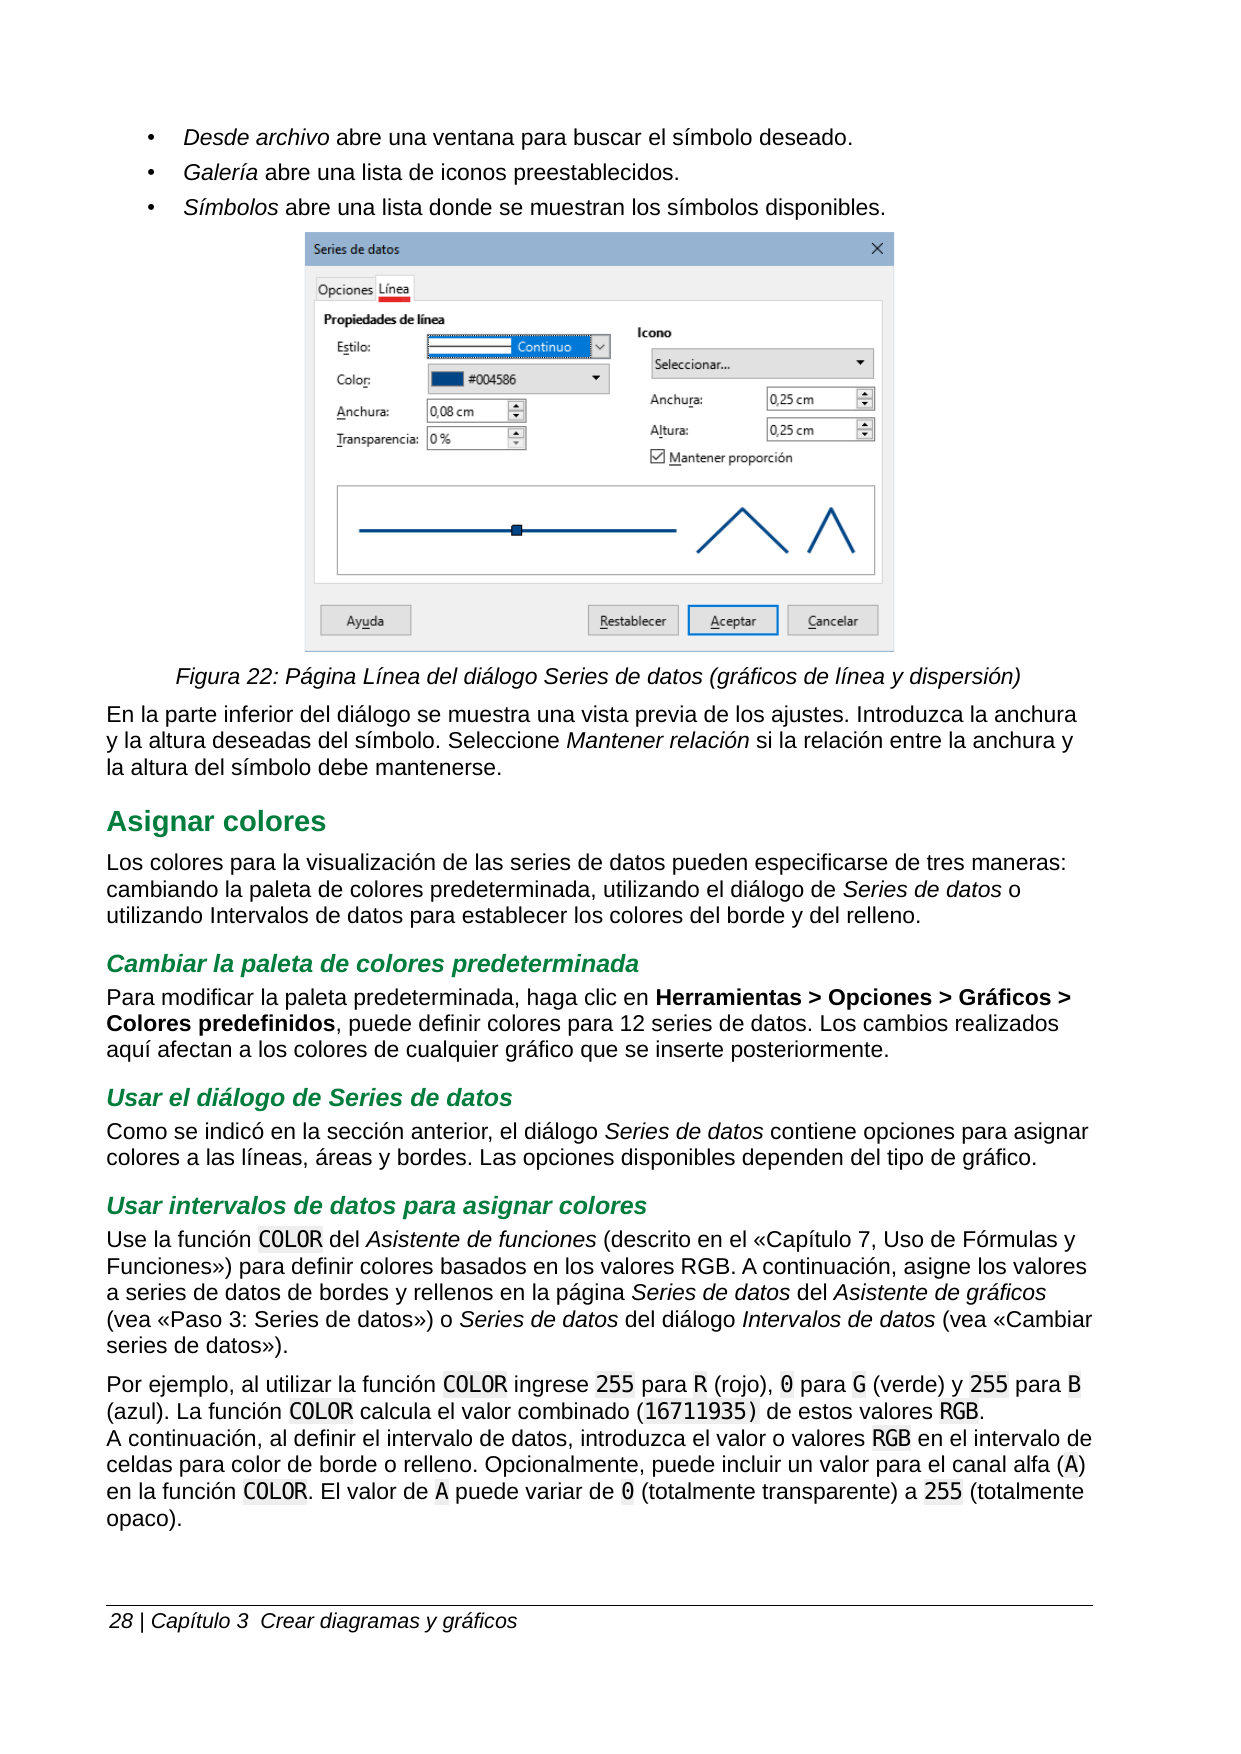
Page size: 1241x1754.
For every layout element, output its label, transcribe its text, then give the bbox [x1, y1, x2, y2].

subtitle Asignar colores [106, 804, 1093, 837]
text Figura 22: Página Línea del diálogo Series de datos (gráficos de línea y dispersión) [175, 663, 1023, 689]
list Galería abre una lista de iconos preestablecidos. [144, 156, 1093, 186]
text Use la función COLOR del Asistente de funciones (descrito en el «Capítulo 7, Uso de Fórmulas y Funciones») para definir colores basados en los valores RGB. A continuación, asigne los valores a series de datos de bordes y rellenos en la página Series de datos del Asistente de gráficos (vea «Paso 3: Series de datos») o Series de datos del diálogo Intervalos de datos (vea «Cambiar series de datos»). [106, 1226, 1093, 1358]
text Para modificar la paleta predeterminada, haga clic en Herramientas > Opciones > Gráficos > Colores predefinidos, puede definir colores para 12 series de datos. Los cambios realizados aquí afectan a los colores de cualquier gráfico que se inserte posteriormente. [106, 983, 1093, 1063]
text Por ejemplo, al utilizar la función COLOR ingrese 255 para R (rojo), 0 para G (verde) y 255 para B (azul). La función COLOR calcula el valor combinado (16711935) de estos valores RGB. A continuación, al definir el intervalo de datos, introduzca el valor o valores RGB en el intervalo de celdas para color de borde o relleno. Opcionalmente, puede incluir un valor para el canal alfa (A) en la función COLOR. El valor de A puede variar de 0 (totalmente transparente) a 255 (totalmente opaco). [106, 1371, 1093, 1531]
subtitle Cambiar la paleta de colores predeterminada [106, 949, 1093, 978]
subtitle Usar el diálogo de Series de datos [106, 1083, 1093, 1112]
list Desde archivo abre una ventana para buscar el símbolo deseado. [144, 121, 1093, 150]
picture [304, 232, 895, 652]
text En la parte inferior del diálogo se muestra una vista previa de los ajustes. Introduzca la anchura y la altura deseadas del símbolo. Seleccione Mantener relación si la relación entre la anchura y la altura del símbolo debe mantenerse. [106, 701, 1093, 780]
text Los colores para la visualización de las series de datos pueden especificarse de tres maneras: cambiando la paleta de colores predeterminada, utilizando el diálogo de Series de datos o utilizando Intervalos de datos para establecer los colores del borde y del relleno. [106, 849, 1093, 928]
list Símbolos abre una lista donde se muestran los símbolos disponibles. [144, 191, 1093, 224]
subtitle Usar intervalos de datos para asignar colores [106, 1191, 1093, 1220]
text Como se indicó en la sección anterior, el diálogo Series de datos contiene opciones para asignar colores a las líneas, áreas y bordes. Las opciones disponibles dependen del tipo de gráfico. [106, 1118, 1093, 1171]
